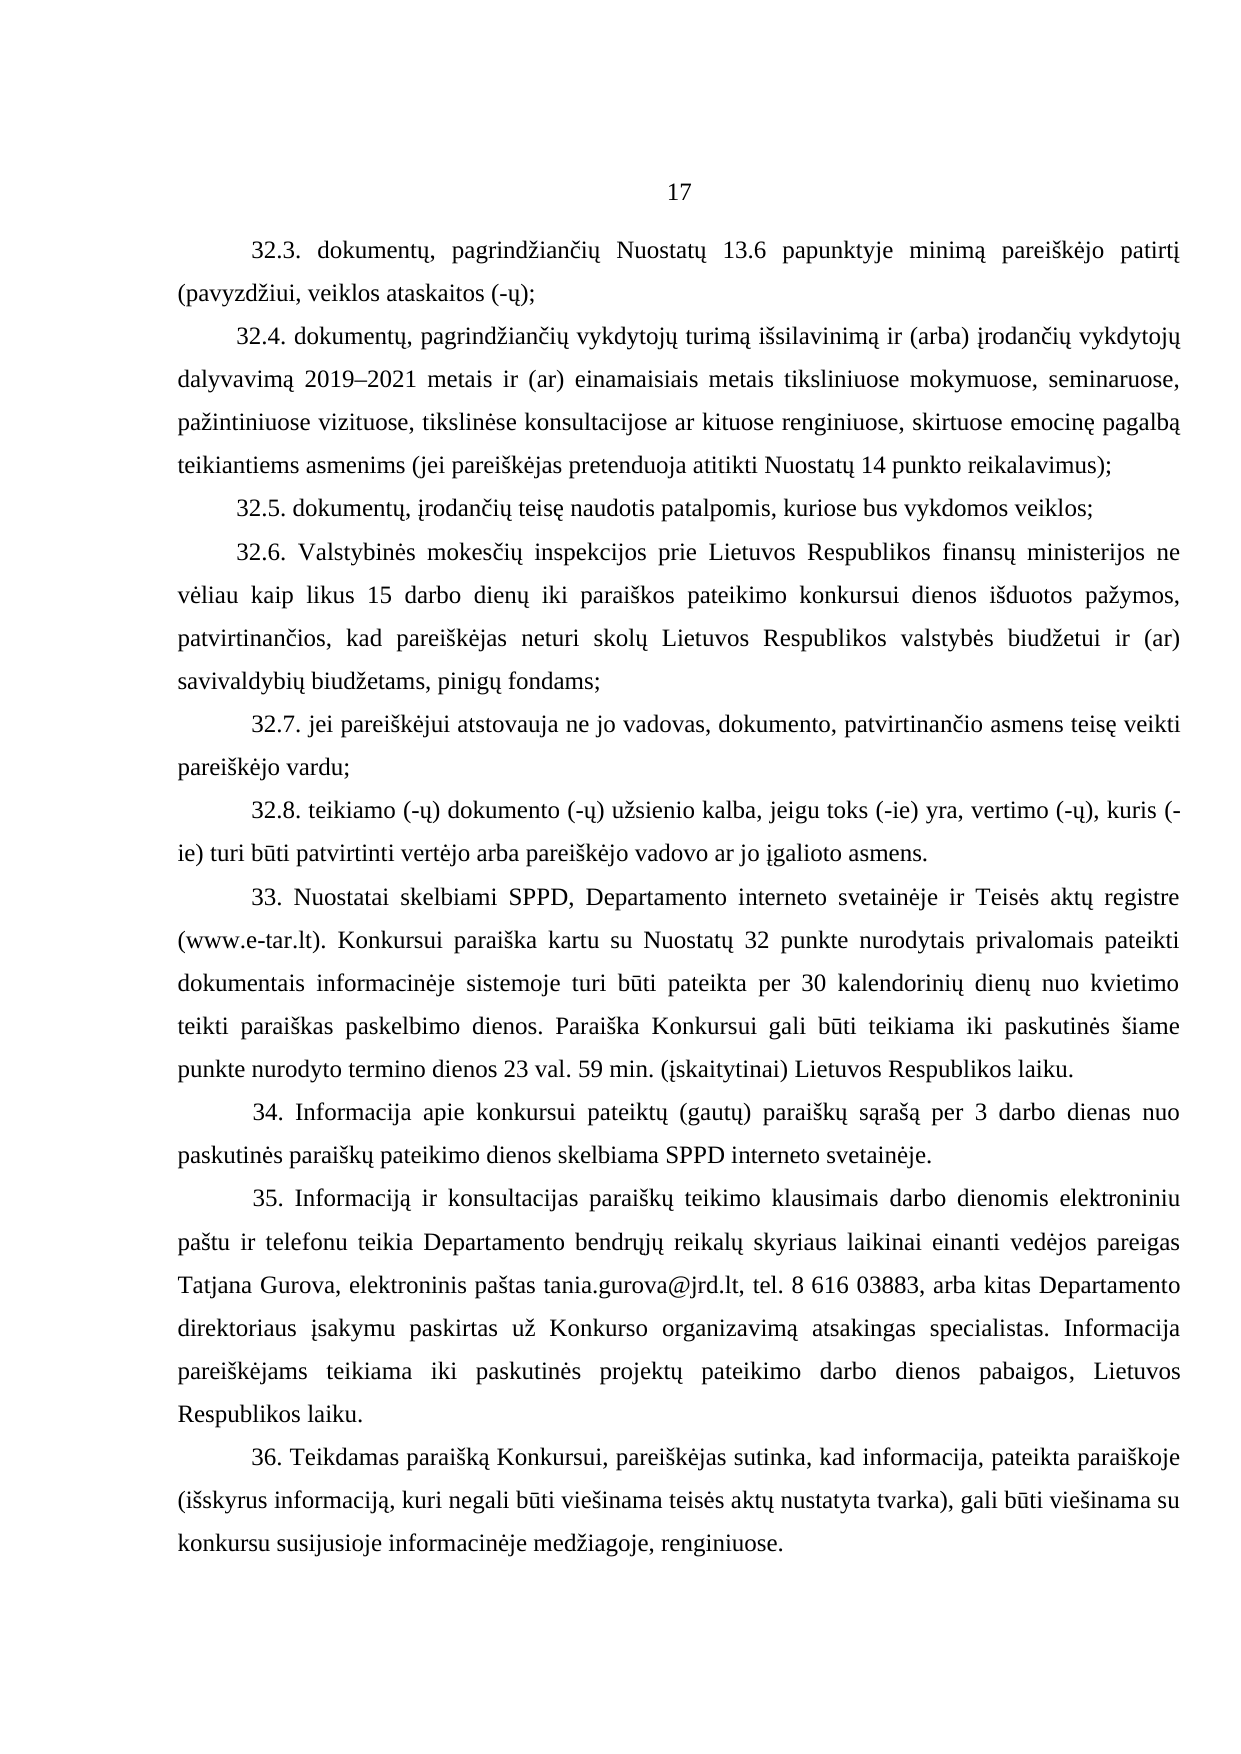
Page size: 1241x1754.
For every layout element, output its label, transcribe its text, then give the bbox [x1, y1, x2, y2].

text 36. Teikdamas paraišką Konkursui, pareiškėjas sutinka, kad informacija, pateikta paraiškoje (išskyrus informaciją, kuri negali būti viešinama teisės aktų nustatyta tvarka), gali būti viešinama su konkursu susijusioje informacinėje medžiagoje, renginiuose. [177, 1442, 1181, 1557]
text 34. Informacija apie konkursui pateiktų (gautų) paraiškų sąrašą per 3 darbo dienas nuo paskutinės paraiškų pateikimo dienos skelbiama SPPD interneto svetainėje. [177, 1097, 1181, 1169]
text 32.7. jei pareiškėjui atstovauja ne jo vadovas, dokumento, patvirtinančio asmens teisę veikti pareiškėjo vardu; [177, 709, 1181, 781]
text 33. Nuostatai skelbiami SPPD, Departamento interneto svetainėje ir Teisės aktų registre (www.e-tar.lt). Konkursui paraiška kartu su Nuostatų 32 punkte nurodytais privalomais pateikti dokumentais informacinėje sistemoje turi būti pateikta per 30 kalendorinių dienų nuo kvietimo teikti paraiškas paskelbimo dienos. Paraiška Konkursui gali būti teikiama iki paskutinės šiame punkte nurodyto termino dienos 23 val. 59 min. (įskaitytinai) Lietuvos Respublikos laiku. [177, 882, 1181, 1083]
text 32.5. dokumentų, įrodančių teisę naudotis patalpomis, kuriose bus vykdomos veiklos; [177, 493, 1181, 522]
text 32.8. teikiamo (-ų) dokumento (-ų) užsienio kalba, jeigu toks (-ie) yra, vertimo (-ų), kuris (-ie) turi būti patvirtinti vertėjo arba pareiškėjo vadovo ar jo įgalioto asmens. [177, 795, 1181, 867]
text 32.6. Valstybinės mokesčių inspekcijos prie Lietuvos Respublikos finansų ministerijos ne vėliau kaip likus 15 darbo dienų iki paraiškos pateikimo konkursui dienos išduotos pažymos, patvirtinančios, kad pareiškėjas neturi skolų Lietuvos Respublikos valstybės biudžetui ir (ar) savivaldybių biudžetams, pinigų fondams; [177, 537, 1181, 695]
text 32.4. dokumentų, pagrindžiančių vykdytojų turimą išsilavinimą ir (arba) įrodančių vykdytojų dalyvavimą 2019–2021 metais ir (ar) einamaisiais metais tiksliniuose mokymuose, seminaruose, pažintiniuose vizituose, tikslinėse konsultacijose ar kituose renginiuose, skirtuose emocinę pagalbą teikiantiems asmenims (jei pareiškėjas pretenduoja atitikti Nuostatų 14 punkto reikalavimus); [177, 321, 1181, 479]
text 35. Informaciją ir konsultacijas paraiškų teikimo klausimais darbo dienomis elektroniniu paštu ir telefonu teikia Departamento bendrųjų reikalų skyriaus laikinai einanti vedėjos pareigas Tatjana Gurova, elektroninis paštas tania.gurova@jrd.lt, tel. 8 616 03883, arba kitas Departamento direktoriaus įsakymu paskirtas už Konkurso organizavimą atsakingas specialistas. Informacija pareiškėjams teikiama iki paskutinės projektų pateikimo darbo dienos pabaigos, Lietuvos Respublikos laiku. [177, 1183, 1181, 1428]
text 32.3. dokumentų, pagrindžiančių Nuostatų 13.6 papunktyje minimą pareiškėjo patirtį (pavyzdžiui, veiklos ataskaitos (-ų); [177, 235, 1181, 307]
